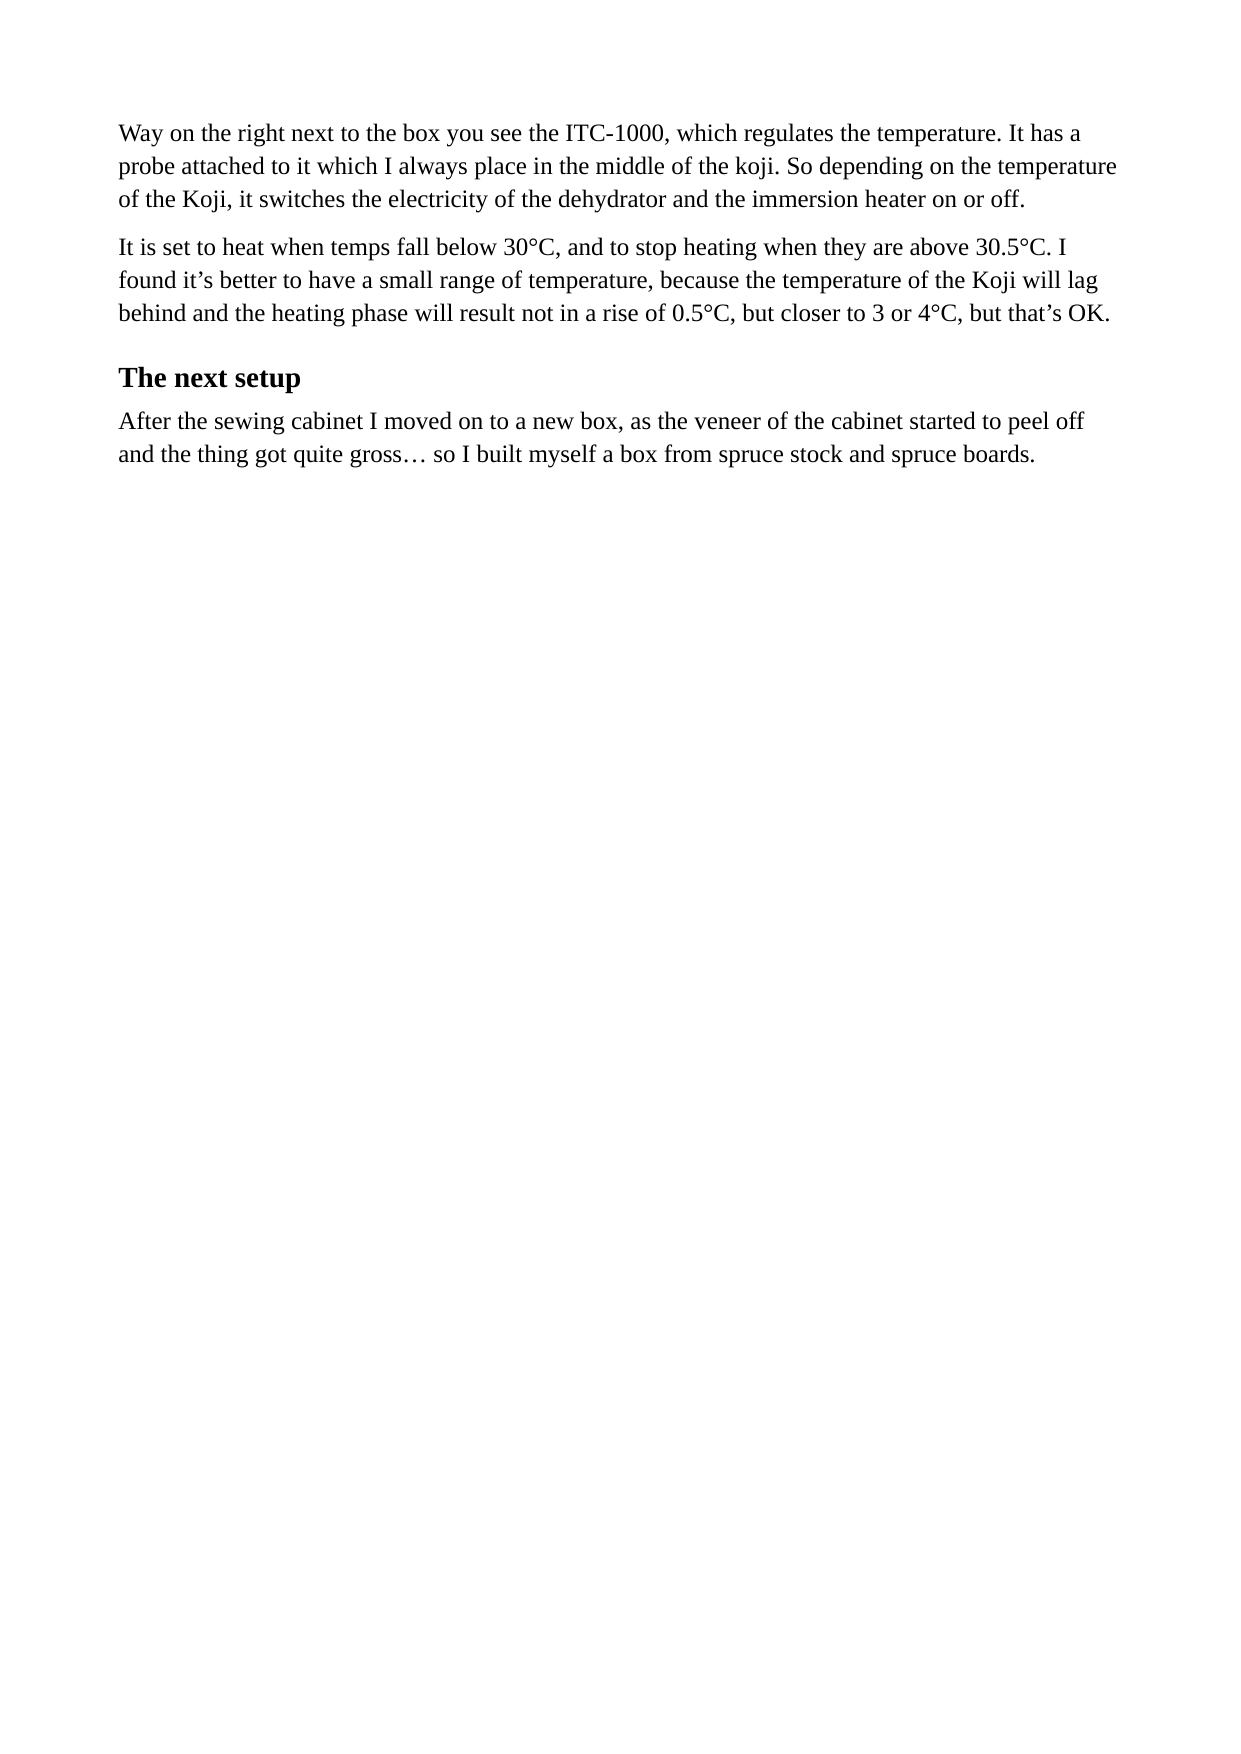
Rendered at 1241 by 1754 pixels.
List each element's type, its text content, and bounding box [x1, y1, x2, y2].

text It is set to heat when temps fall below 30°C, and to stop heating when they are above 30.5°C. I found it’s better to have a small range of temperature, because the temperature of the Koji will lag behind and the heating phase will result not in a rise of 0.5°C, but closer to 3 or 4°C, but that’s OK. [118, 232, 1122, 327]
subtitle The next setup [118, 360, 1122, 393]
text After the sewing cabinet I moved on to a new box, as the veneer of the cabinet started to peel off and the thing got quite gross… so I built myself a box from spruce stock and spruce boards. [118, 406, 1122, 468]
text Way on the right next to the box you see the ITC-1000, which regulates the temperature. It has a probe attached to it which I always place in the middle of the koji. So depending on the temperature of the Koji, it switches the electricity of the dehydrator and the immersion heater on or off. [118, 118, 1122, 213]
